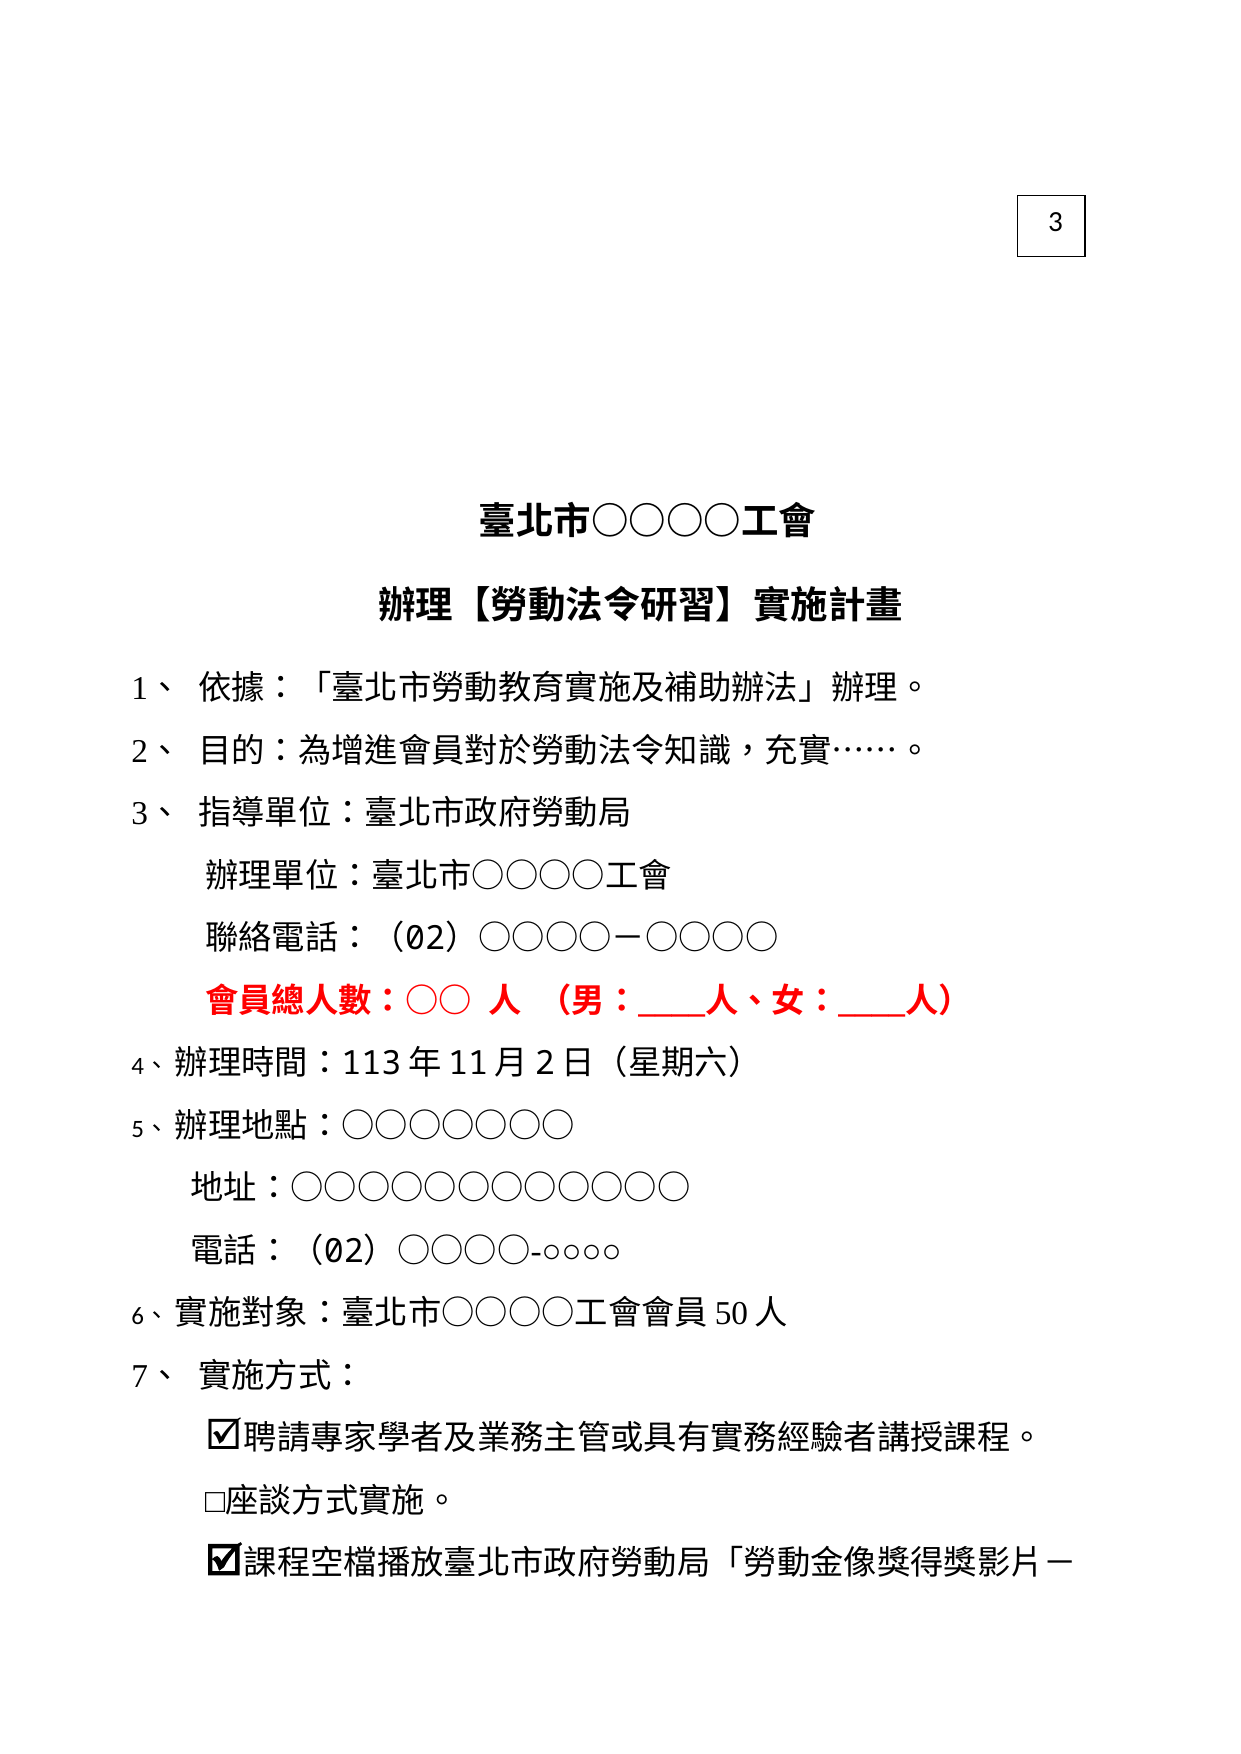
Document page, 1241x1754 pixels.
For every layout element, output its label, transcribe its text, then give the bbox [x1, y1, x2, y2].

text 課程空檔播放臺北市政府勞動局「勞動金像獎得獎影片－ [205, 1525, 1141, 1587]
text 聘請專家學者及業務主管或具有實務經驗者講授課程。 [205, 1400, 1126, 1462]
text 地址：○○○○○○○○○○○○ [131, 1150, 1150, 1212]
text 會員總人數：○○ 人 （男：____人、女：____人） [195, 962, 1150, 1025]
list 辦理時間：113年11月2日（星期六） [131, 1025, 1150, 1087]
text 聯絡電話：（02）○○○○－○○○○ [195, 900, 1150, 962]
list 目的：為增進會員對於勞動法令知識，充實……。 [131, 712, 1150, 775]
text 辦理【勞動法令研習】實施計畫 [131, 568, 1150, 631]
text 辦理單位：臺北市○○○○工會 [195, 837, 1150, 900]
list 實施方式： [131, 1337, 1150, 1400]
list 指導單位：臺北市政府勞動局 [131, 775, 1150, 837]
text 3 [1033, 203, 1069, 239]
list 實施對象：臺北市○○○○工會會員50人 [131, 1275, 1150, 1337]
text 電話：（02）○○○○-○○○○ [131, 1212, 1150, 1275]
text □座談方式實施。 [205, 1462, 1097, 1525]
text 臺北市○○○○工會 [356, 477, 1150, 539]
list 依據：「臺北市勞動教育實施及補助辦法」辦理。 [131, 650, 1150, 712]
list 辦理地點：○○○○○○○ [131, 1087, 1150, 1150]
